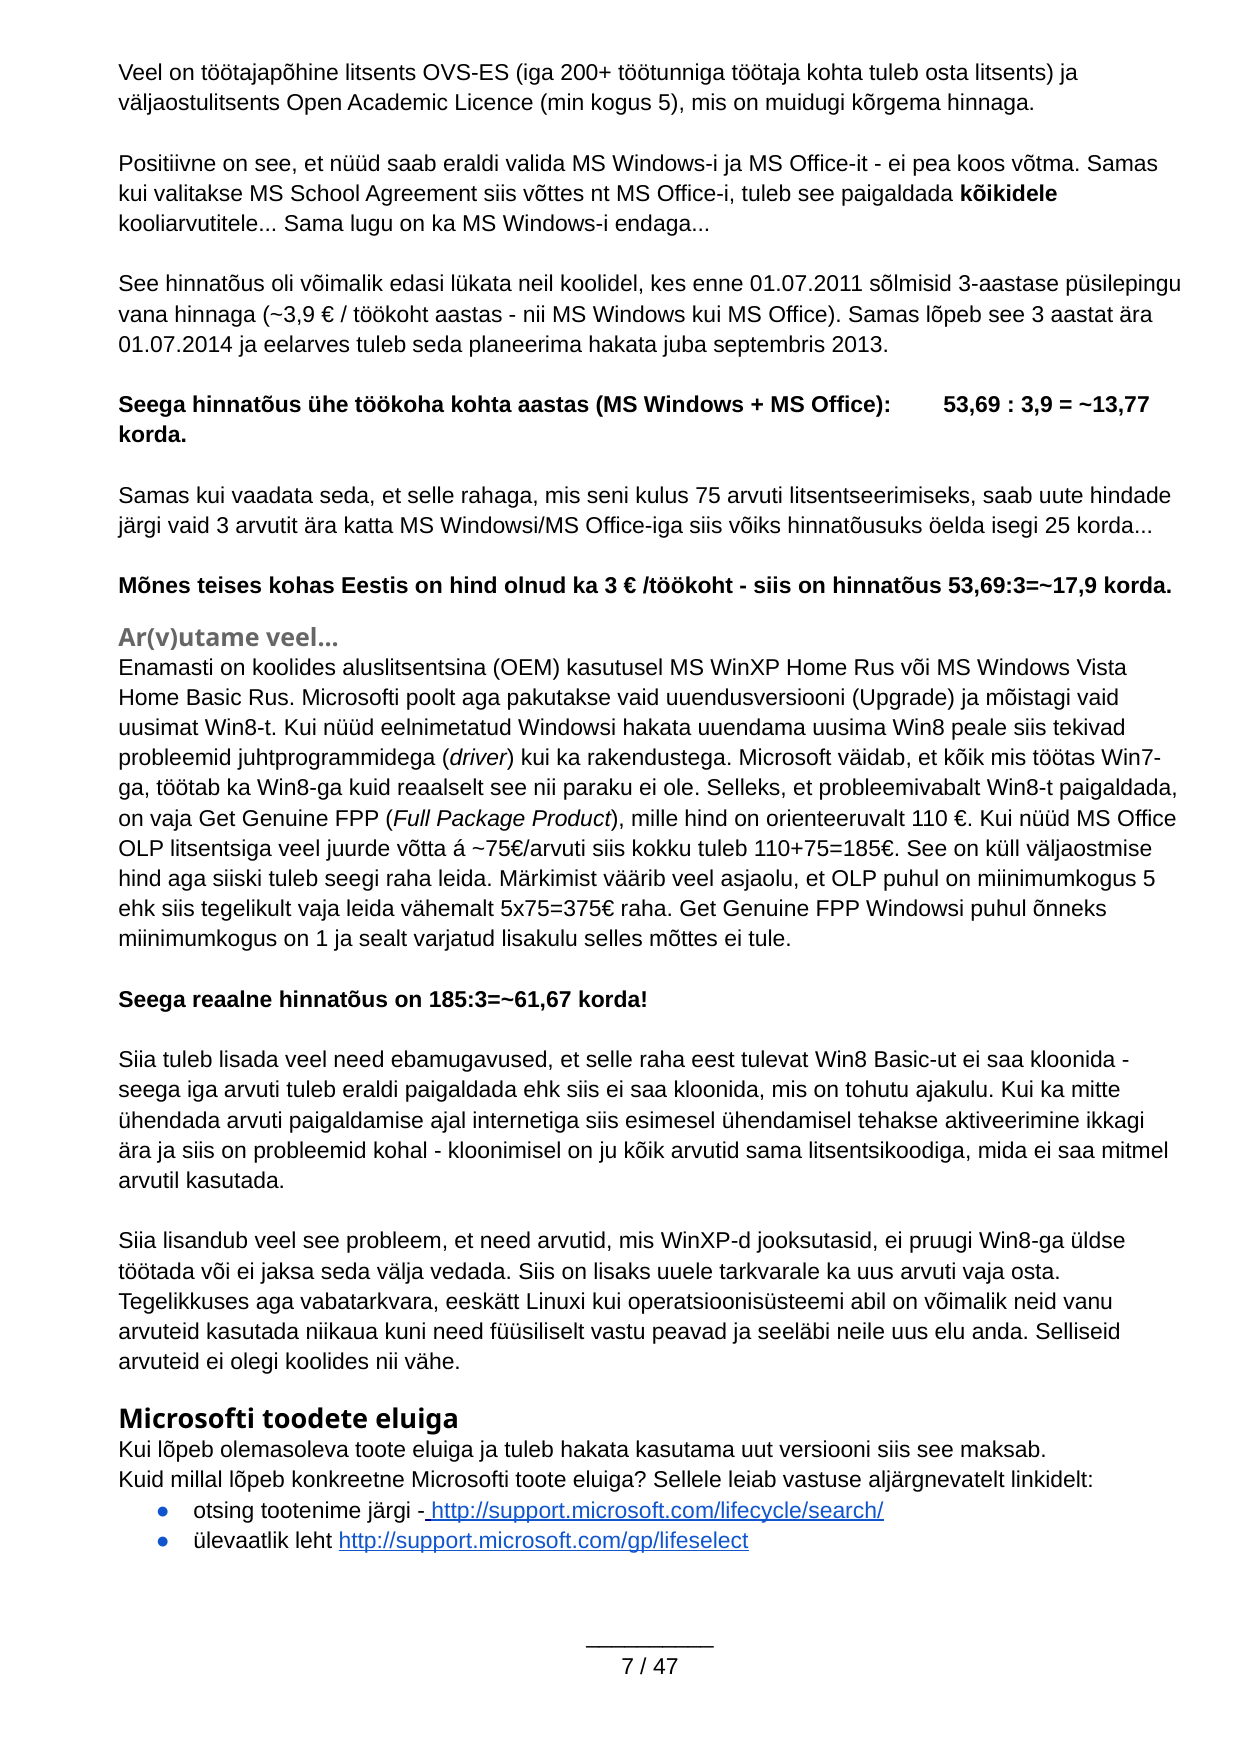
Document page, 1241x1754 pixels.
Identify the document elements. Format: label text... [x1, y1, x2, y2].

text Veel on töötajapõhine litsents OVS-ES (iga 200+ töötunniga töötaja kohta tuleb osta litsents) ja väljaostulitsents Open Academic Licence (min kogus 5), mis on muidugi kõrgema hinnaga. [118, 59, 1181, 116]
text Siia tuleb lisada veel need ebamugavused, et selle raha eest tulevat Win8 Basic-ut ei saa kloonida - seega iga arvuti tuleb eraldi paigaldada ehk siis ei saa kloonida, mis on tohutu ajakulu. Kui ka mitte ühendada arvuti paigaldamise ajal internetiga siis esimesel ühendamisel tehakse aktiveerimine ikkagi ära ja siis on probleemid kohal - kloonimisel on ju kõik arvutid sama litsentsikoodiga, mida ei saa mitmel arvutil kasutada. [118, 1046, 1181, 1193]
text Samas kui vaadata seda, et selle rahaga, mis seni kulus 75 arvuti litsentseerimiseks, saab uute hindade järgi vaid 3 arvutit ära katta MS Windowsi/MS Office-iga siis võiks hinnatõusuks öelda isegi 25 korda... [118, 482, 1181, 538]
text Siia lisandub veel see probleem, et need arvutid, mis WinXP-d jooksutasid, ei pruugi Win8-ga üldse töötada või ei jaksa seda välja vedada. Siis on lisaks uuele tarkvarale ka uus arvuti vaja osta. Tegelikkuses aga vabatarkvara, eeskätt Linuxi kui operatsioonisüsteemi abil on võimalik neid vanu arvuteid kasutada niikaua kuni need füüsiliselt vastu peavad ja seeläbi neile uus elu anda. Selliseid arvuteid ei olegi koolides nii vähe. [118, 1227, 1181, 1374]
text See hinnatõus oli võimalik edasi lükata neil koolidel, kes enne 01.07.2011 sõlmisid 3-aastase püsilepingu vana hinnaga (~3,9 € / töökoht aastas - nii MS Windows kui MS Office). Samas lõpeb see 3 aastat ära 01.07.2014 ja eelarves tuleb seda planeerima hakata juba septembris 2013. [118, 270, 1181, 357]
list ülevaatlik leht http://support.microsoft.com/gp/lifeselect [156, 1527, 1181, 1553]
subtitle Ar(v)utame veel... [118, 619, 1181, 653]
subtitle Microsofti toodete eluiga [118, 1399, 1181, 1436]
text Seega reaalne hinnatõus on 185:3=~61,67 korda! [118, 986, 1181, 1012]
text Seega hinnatõus ühe töökoha kohta aastas (MS Windows + MS Office): 53,69 : 3,9 = ~13,77 korda. [118, 391, 1181, 448]
text Mõnes teises kohas Eestis on hind olnud ka 3 € /töökoht - siis on hinnatõus 53,69:3=~17,9 korda. [118, 572, 1181, 599]
text Kuid millal lõpeb konkreetne Microsofti toote eluiga? Sellele leiab vastuse aljärgnevatelt linkidelt: [118, 1466, 1181, 1493]
text Enamasti on koolides aluslitsentsina (OEM) kasutusel MS WinXP Home Rus või MS Windows Vista Home Basic Rus. Microsofti poolt aga pakutakse vaid uuendusversiooni (Upgrade) ja mõistagi vaid uusimat Win8-t. Kui nüüd eelnimetatud Windowsi hakata uuendama uusima Win8 peale siis tekivad probleemid juhtprogrammidega (driver) kui ka rakendustega. Microsoft väidab, et kõik mis töötas Win7-ga, töötab ka Win8-ga kuid reaalselt see nii paraku ei ole. Selleks, et probleemivabalt Win8-t paigaldada, on vaja Get Genuine FPP (Full Package Product), mille hind on orienteeruvalt 110 €. Kui nüüd MS Office OLP litsentsiga veel juurde võtta á ~75€/arvuti siis kokku tuleb 110+75=185€. See on küll väljaostmise hind aga siiski tuleb seegi raha leida. Märkimist väärib veel asjaolu, et OLP puhul on miinimumkogus 5 ehk siis tegelikult vaja leida vähemalt 5x75=375€ raha. Get Genuine FPP Windowsi puhul õnneks miinimumkogus on 1 ja sealt varjatud lisakulu selles mõttes ei tule. [118, 653, 1181, 952]
list otsing tootenime järgi - http://support.microsoft.com/lifecycle/search/ [156, 1497, 1181, 1523]
text Positiivne on see, et nüüd saab eraldi valida MS Windows-i ja MS Office-it - ei pea koos võtma. Samas kui valitakse MS School Agreement siis võttes nt MS Office-i, tuleb see paigaldada kõikidele kooliarvutitele... Sama lugu on ka MS Windows-i endaga... [118, 149, 1181, 236]
text Kui lõpeb olemasoleva toote eluiga ja tuleb hakata kasutama uut versiooni siis see maksab. [118, 1436, 1181, 1462]
